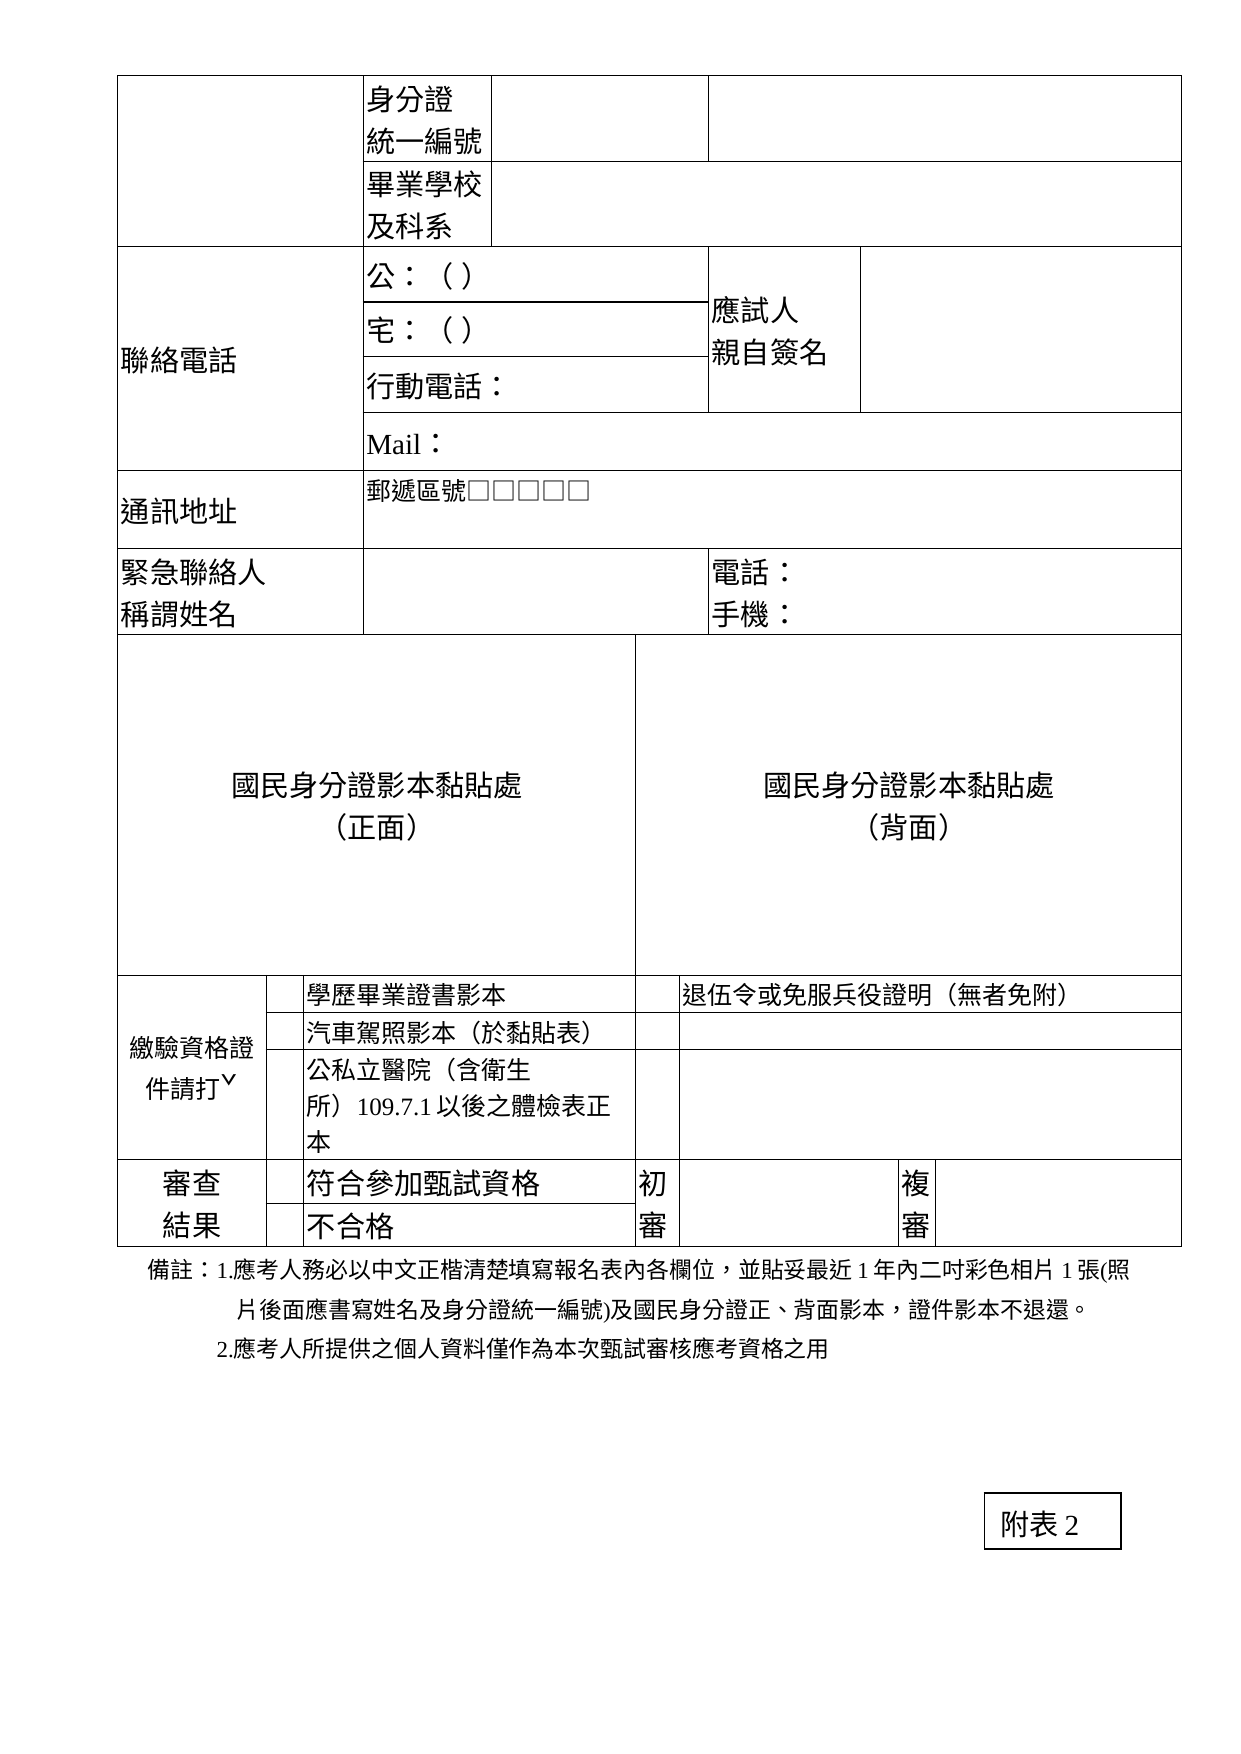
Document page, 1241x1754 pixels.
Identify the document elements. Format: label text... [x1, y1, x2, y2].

table_cell 退伍令或免服兵役證明（無者免附） [680, 976, 1181, 1012]
table_cell 身分證 統一編號 [364, 76, 491, 161]
table_cell [267, 976, 303, 1012]
table_cell [636, 1050, 679, 1159]
table_cell 聯絡電話 [118, 247, 363, 470]
table_cell 電話： 手機： [709, 549, 1181, 634]
table_cell 郵遞區號□□□□□ [364, 471, 1181, 548]
table_cell 緊急聯絡人 稱謂姓名 [118, 549, 363, 634]
table_cell [492, 162, 1181, 246]
table_cell 審查 結果 [118, 1160, 266, 1246]
text 附表2 [1000, 1501, 1105, 1541]
table_cell 宅：（ ） [364, 303, 708, 356]
table_cell 應試人 親自簽名 [709, 247, 860, 412]
table_cell [680, 1013, 1181, 1049]
table_cell 國民身分證影本黏貼處 （正面） [118, 635, 635, 975]
table_cell [709, 76, 1181, 161]
table_cell [364, 549, 708, 634]
table_cell 繳驗資格證件請打ˇ [118, 976, 266, 1159]
table_cell 學歷畢業證書影本 [304, 976, 635, 1012]
table_cell 行動電話： [364, 357, 708, 412]
text 備註：1.應考人務必以中文正楷清楚填寫報名表內各欄位，並貼妥最近1年內二吋彩色相片1張(照片後面應書寫姓名及身分證統一編號)及國民身分證正、背面影本，證件影本不退還。 [148, 1247, 1134, 1326]
table_cell 公：（ ） [364, 247, 708, 301]
table_cell [636, 1013, 679, 1049]
table_cell 國民身分證影本黏貼處 （背面） [636, 635, 1181, 975]
table_cell 通訊地址 [118, 471, 363, 548]
table_cell 不合格 [304, 1204, 635, 1246]
table_cell 畢業學校及科系 [364, 162, 491, 246]
table_cell [267, 1204, 303, 1246]
table_cell [267, 1050, 303, 1159]
table_cell [936, 1160, 1181, 1246]
table_cell [680, 1160, 898, 1246]
table_cell [636, 976, 679, 1012]
table_cell [492, 76, 708, 161]
table_cell 複 審 [899, 1160, 935, 1246]
table_cell [267, 1013, 303, 1049]
table_cell [680, 1050, 1181, 1159]
table_cell [861, 247, 1181, 412]
table_cell [267, 1160, 303, 1202]
table_cell Mail： [364, 413, 1181, 470]
table_cell 公私立醫院（含衛生所）109.7.1以後之體檢表正本 [304, 1050, 635, 1159]
table_cell [118, 76, 363, 246]
table_cell 初 審 [636, 1160, 679, 1246]
table_cell 符合參加甄試資格 [304, 1160, 635, 1202]
text 2.應考人所提供之個人資料僅作為本次甄試審核應考資格之用 [148, 1326, 1134, 1405]
table_cell 汽車駕照影本（於黏貼表） [304, 1013, 635, 1049]
